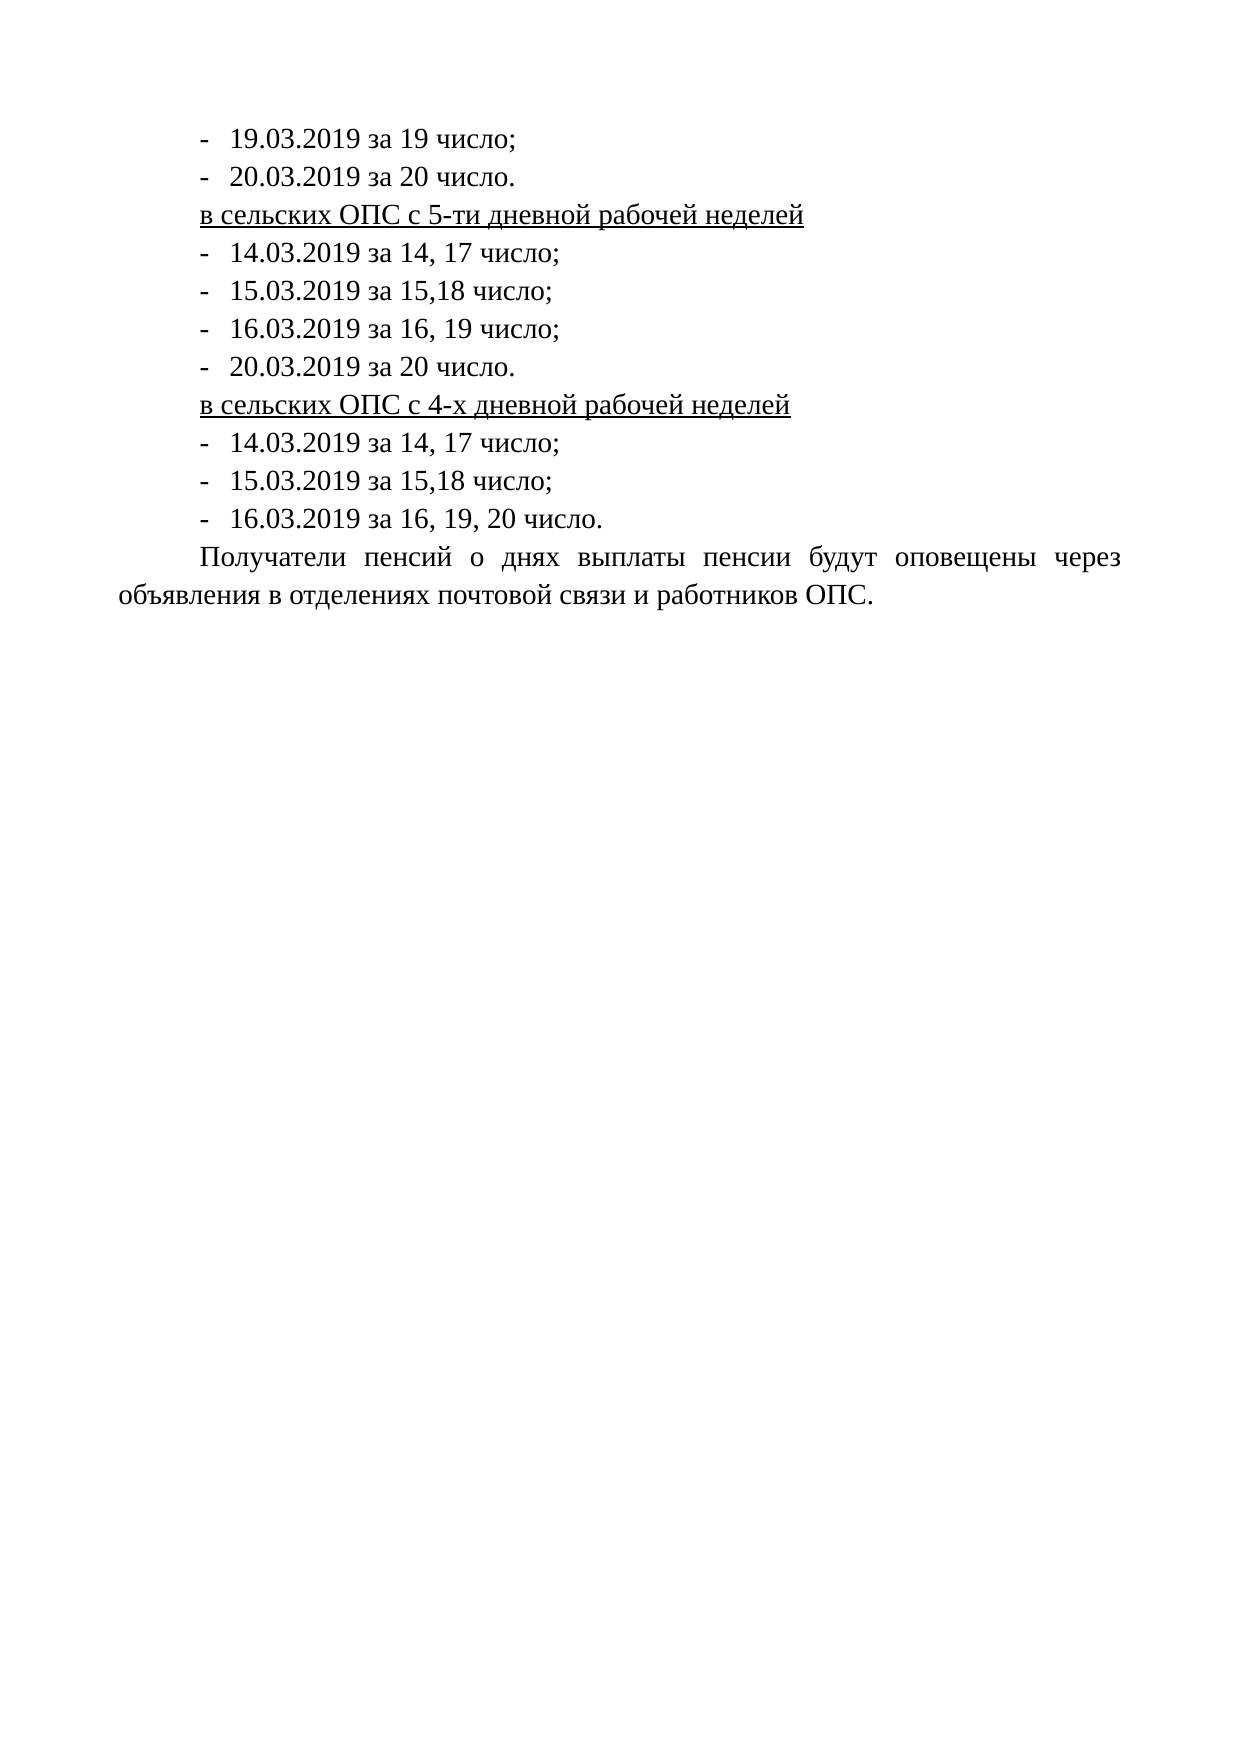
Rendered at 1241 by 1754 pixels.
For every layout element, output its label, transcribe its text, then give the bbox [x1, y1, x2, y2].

list 15.03.2019 за 15,18 число; [118, 270, 1122, 308]
list 15.03.2019 за 15,18 число; [118, 460, 1122, 498]
text в сельских ОПС с 4-х дневной рабочей неделей [118, 384, 1122, 422]
text Получатели пенсий о днях выплаты пенсии будут оповещены через объявления в отделениях почтовой связи и работников ОПС. [118, 536, 1122, 612]
list 16.03.2019 за 16, 19, 20 число. [118, 498, 1122, 536]
text в сельских ОПС с 5-ти дневной рабочей неделей [118, 194, 1122, 232]
list 14.03.2019 за 14, 17 число; [118, 422, 1122, 460]
list 20.03.2019 за 20 число. [118, 346, 1122, 384]
list 20.03.2019 за 20 число. [118, 156, 1122, 194]
list 19.03.2019 за 19 число; [118, 118, 1122, 156]
list 14.03.2019 за 14, 17 число; [118, 232, 1122, 270]
list 16.03.2019 за 16, 19 число; [118, 308, 1122, 346]
